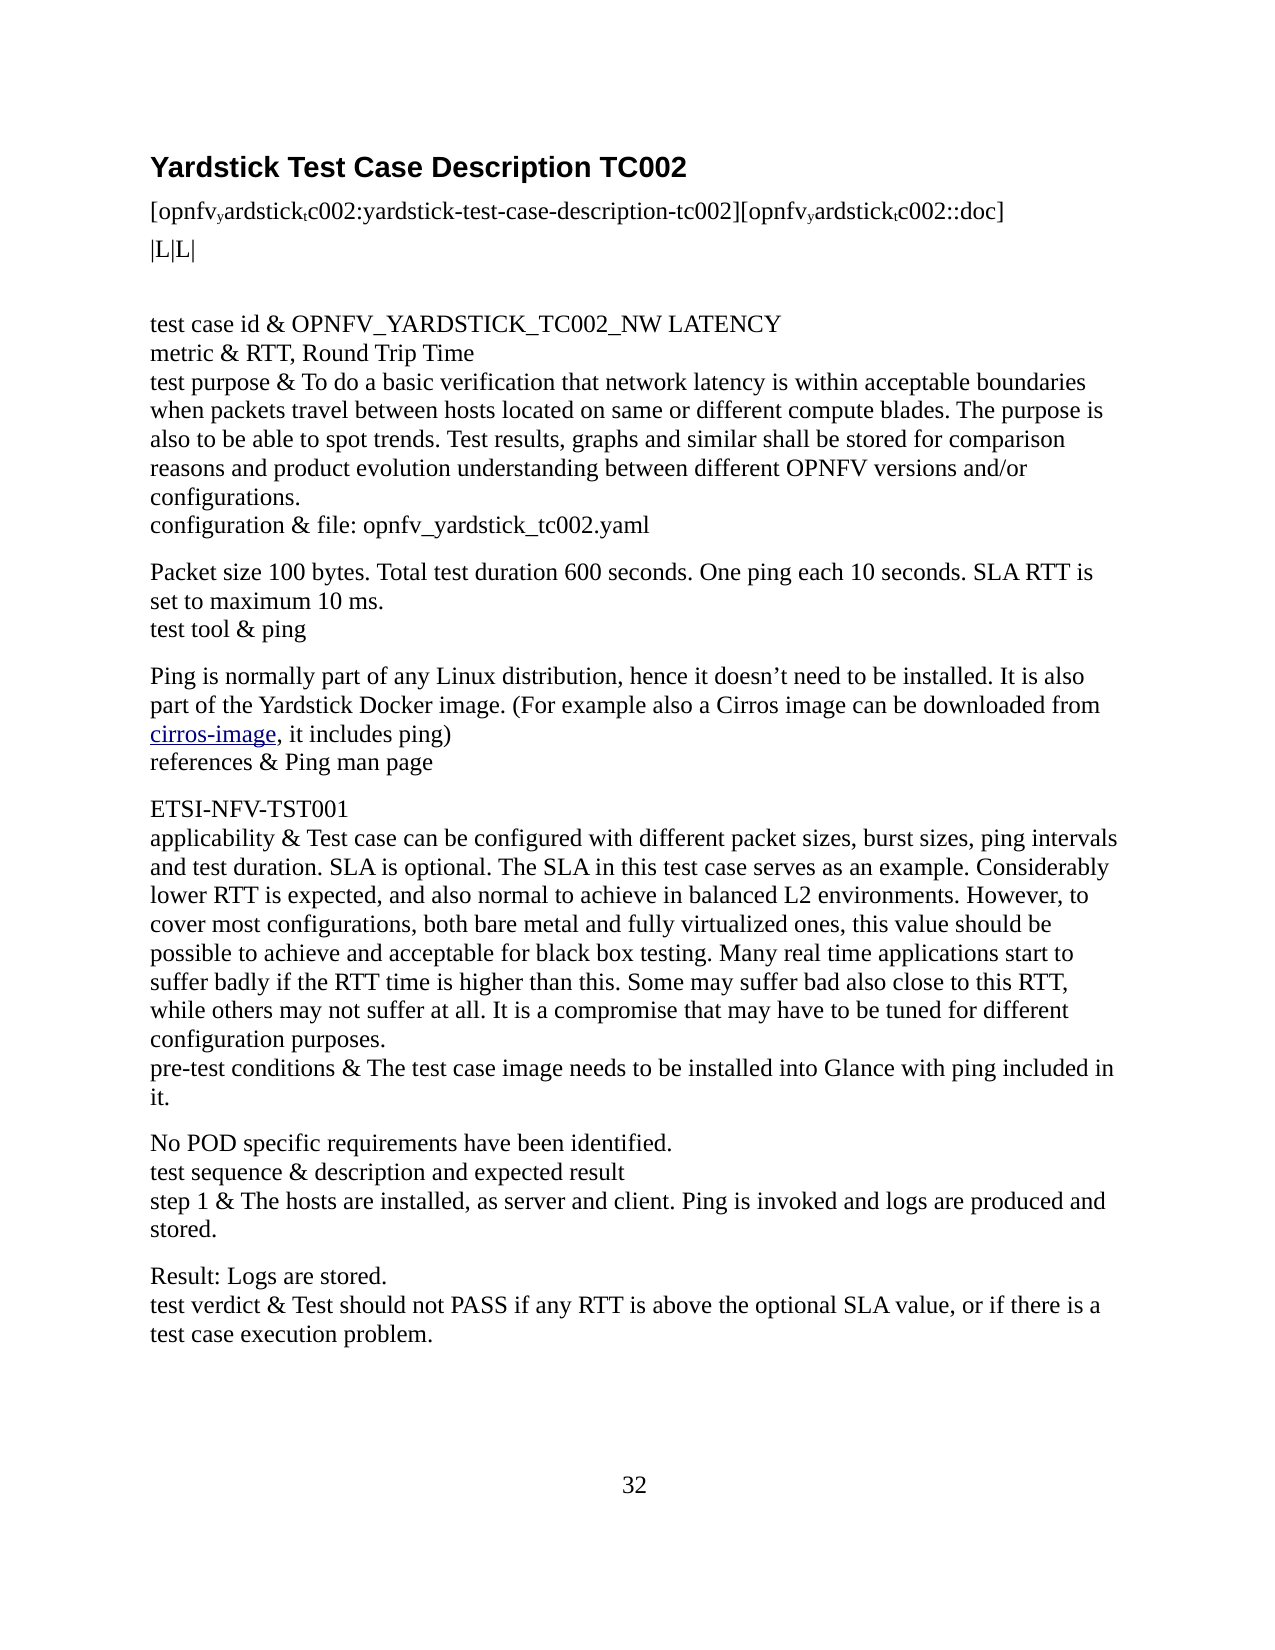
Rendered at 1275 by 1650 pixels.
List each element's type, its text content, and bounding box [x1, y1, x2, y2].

text Result: Logs are stored. test verdict & Test should not PASS if any RTT is above the optional SLA value, or if there is a test case execution problem. [150, 1261, 1125, 1376]
text Packet size 100 bytes. Total test duration 600 seconds. One ping each 10 seconds. SLA RTT is set to maximum 10 ms. test tool & ping [150, 557, 1125, 643]
text |L|L| [150, 234, 1125, 262]
text test case id & OPNFV_YARDSTICK_TC002_NW LATENCY metric & RTT, Round Trip Time test purpose & To do a basic verification that network latency is within acceptable boundaries when packets travel between hosts located on same or different compute blades. The purpose is also to be able to spot trends. Test results, graphs and similar shall be stored for comparison reasons and product evolution understanding between different OPNFV versions and/or configurations. configuration & file: opnfv_yardstick_tc002.yaml [150, 280, 1125, 539]
subtitle Yardstick Test Case Description TC002 [150, 150, 1125, 183]
text ETSI-NFV-TST001 applicability & Test case can be configured with different packet sizes, burst sizes, ping intervals and test duration. SLA is optional. The SLA in this test case serves as an example. Considerably lower RTT is expected, and also normal to achieve in balanced L2 environments. However, to cover most configurations, both bare metal and fully virtualized ones, this value should be possible to achieve and acceptable for black box testing. Many real time applications start to suffer badly if the RTT time is higher than this. Some may suffer bad also close to this RTT, while others may not suffer at all. It is a compromise that may have to be tuned for different configuration purposes. pre-test conditions & The test case image needs to be installed into Glance with ping included in it. [150, 794, 1125, 1110]
text Ping is normally part of any Linux distribution, hence it doesn’t need to be installed. It is also part of the Yardstick Docker image. (For example also a Cirros image can be downloaded from cirros-image, it includes ping) references & Ping man page [150, 661, 1125, 776]
text No POD specific requirements have been identified. test sequence & description and expected result step 1 & The hosts are installed, as server and client. Ping is invoked and logs are produced and stored. [150, 1128, 1125, 1243]
text [opnfvyardsticktc002:yardstick-test-case-description-tc002][opnfvyardsticktc002::doc] [150, 196, 1125, 225]
